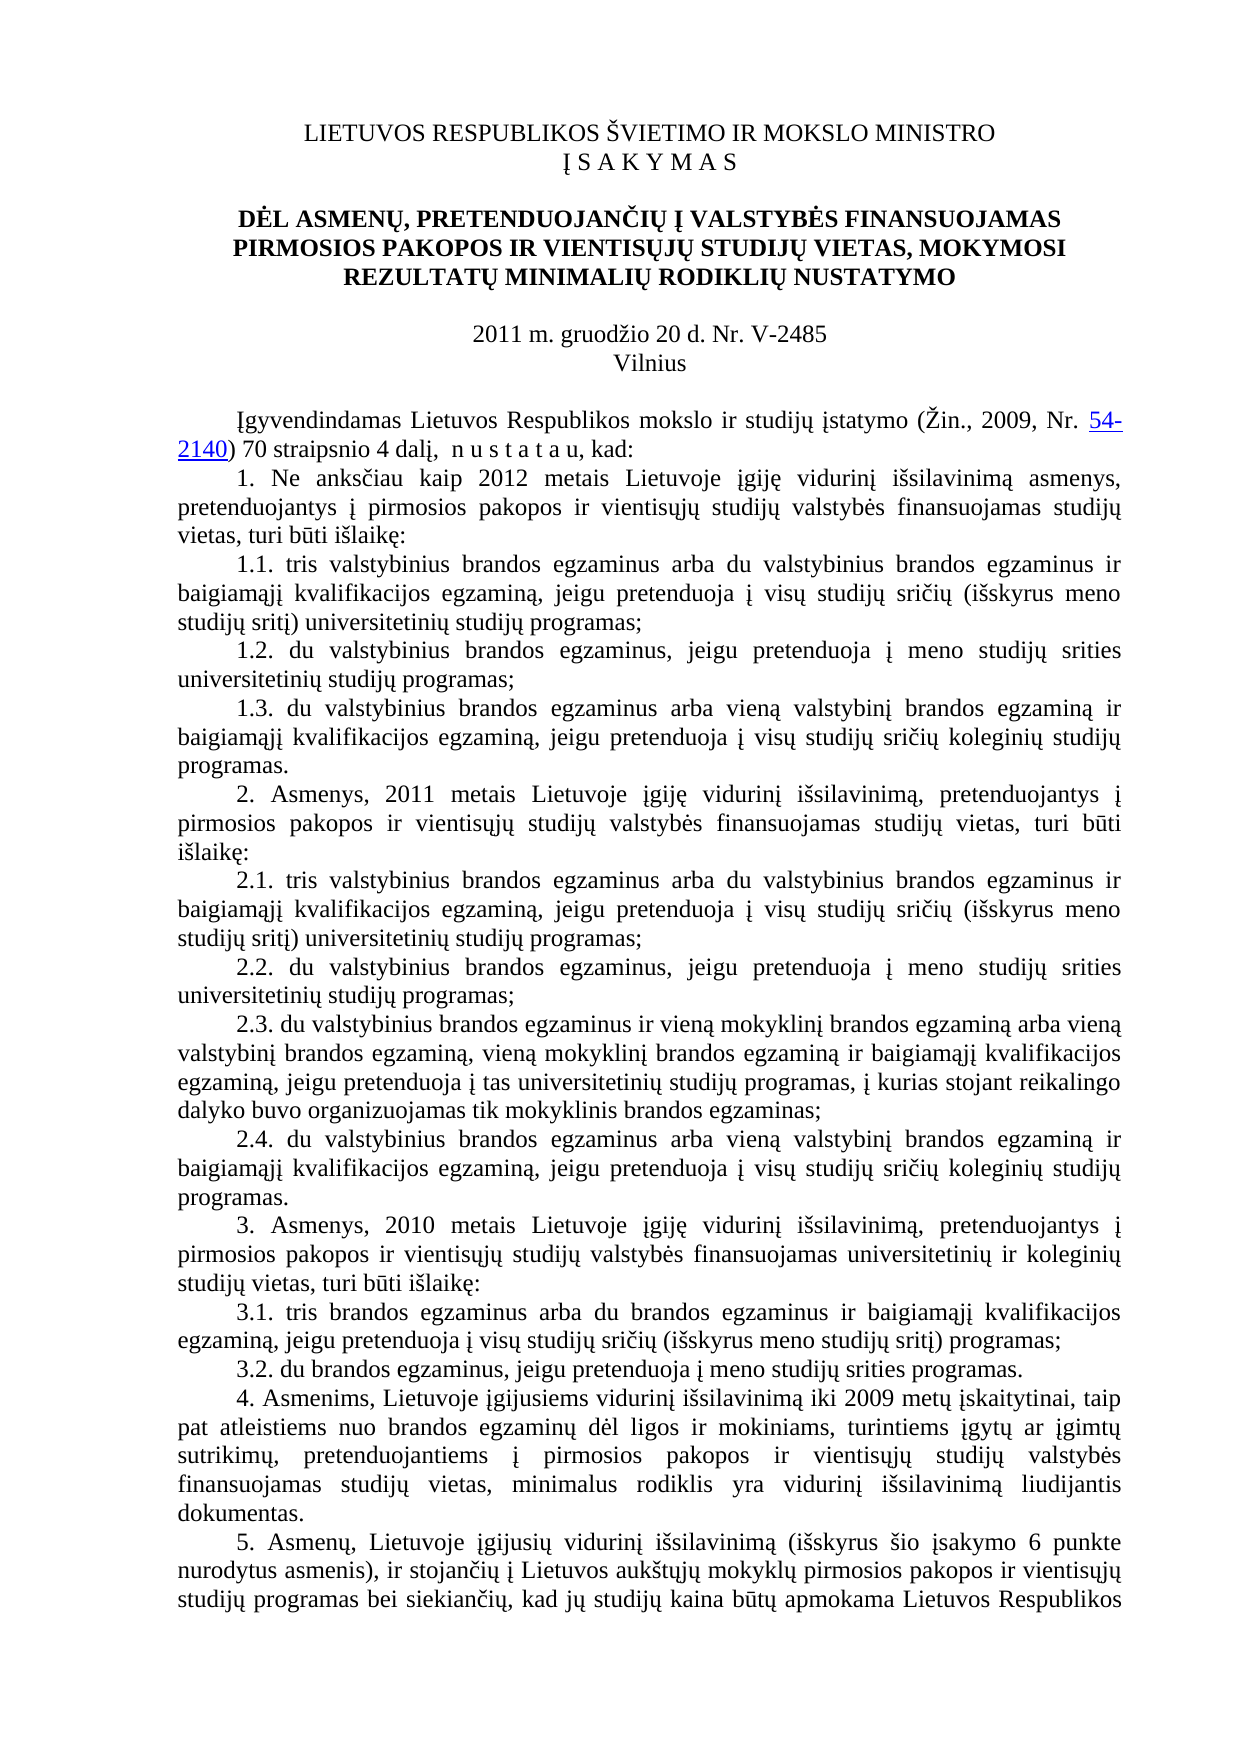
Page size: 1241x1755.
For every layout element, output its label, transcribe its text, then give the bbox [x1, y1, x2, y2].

text 2. Asmenys, 2011 metais Lietuvoje įgiję vidurinį išsilavinimą, pretenduojantys į pirmosios pakopos ir vientisųjų studijų valstybės finansuojamas studijų vietas, turi būti išlaikę: [177, 779, 1122, 866]
text 1.2. du valstybinius brandos egzaminus, jeigu pretenduoja į meno studijų srities universitetinių studijų programas; [177, 636, 1122, 693]
text 2011 m. gruodžio 20 d. Nr. V-2485 [177, 319, 1122, 348]
text 3. Asmenys, 2010 metais Lietuvoje įgiję vidurinį išsilavinimą, pretenduojantys į pirmosios pakopos ir vientisųjų studijų valstybės finansuojamas universitetinių ir koleginių studijų vietas, turi būti išlaikę: [177, 1211, 1122, 1297]
text 5. Asmenų, Lietuvoje įgijusių vidurinį išsilavinimą (išskyrus šio įsakymo 6 punkte nurodytus asmenis), ir stojančių į Lietuvos aukštųjų mokyklų pirmosios pakopos ir vientisųjų studijų programas bei siekiančių, kad jų studijų kaina būtų apmokama Lietuvos Respublikos [177, 1527, 1122, 1613]
text 1.1. tris valstybinius brandos egzaminus arba du valstybinius brandos egzaminus ir baigiamąjį kvalifikacijos egzaminą, jeigu pretenduoja į visų studijų sričių (išskyrus meno studijų sritį) universitetinių studijų programas; [177, 549, 1122, 636]
text LIETUVOS RESPUBLIKOS ŠVIETIMO IR MOKSLO MINISTRO [177, 118, 1122, 147]
text Vilnius [177, 348, 1122, 377]
text 2.3. du valstybinius brandos egzaminus ir vieną mokyklinį brandos egzaminą arba vieną valstybinį brandos egzaminą, vieną mokyklinį brandos egzaminą ir baigiamąjį kvalifikacijos egzaminą, jeigu pretenduoja į tas universitetinių studijų programas, į kurias stojant reikalingo dalyko buvo organizuojamas tik mokyklinis brandos egzaminas; [177, 1009, 1122, 1124]
text 4. Asmenims, Lietuvoje įgijusiems vidurinį išsilavinimą iki 2009 metų įskaitytinai, taip pat atleistiems nuo brandos egzaminų dėl ligos ir mokiniams, turintiems įgytų ar įgimtų sutrikimų, pretenduojantiems į pirmosios pakopos ir vientisųjų studijų valstybės finansuojamas studijų vietas, minimalus rodiklis yra vidurinį išsilavinimą liudijantis dokumentas. [177, 1383, 1122, 1527]
text 2.2. du valstybinius brandos egzaminus, jeigu pretenduoja į meno studijų srities universitetinių studijų programas; [177, 952, 1122, 1009]
text 3.1. tris brandos egzaminus arba du brandos egzaminus ir baigiamąjį kvalifikacijos egzaminą, jeigu pretenduoja į visų studijų sričių (išskyrus meno studijų sritį) programas; [177, 1297, 1122, 1354]
text 2.1. tris valstybinius brandos egzaminus arba du valstybinius brandos egzaminus ir baigiamąjį kvalifikacijos egzaminą, jeigu pretenduoja į visų studijų sričių (išskyrus meno studijų sritį) universitetinių studijų programas; [177, 866, 1122, 952]
text DĖL ASMENŲ, PRETENDUOJANČIŲ Į VALSTYBĖS FINANSUOJAMAS PIRMOSIOS PAKOPOS IR VIENTISŲJŲ STUDIJŲ VIETAS, MOKYMOSI REZULTATŲ MINIMALIŲ RODIKLIŲ NUSTATYMO [177, 204, 1122, 291]
text Įgyvendindamas Lietuvos Respublikos mokslo ir studijų įstatymo (Žin., 2009, Nr. 54-2140) 70 straipsnio 4 dalį, n u s t a t a u, kad: [177, 406, 1122, 463]
text 2.4. du valstybinius brandos egzaminus arba vieną valstybinį brandos egzaminą ir baigiamąjį kvalifikacijos egzaminą, jeigu pretenduoja į visų studijų sričių koleginių studijų programas. [177, 1124, 1122, 1211]
text 1.3. du valstybinius brandos egzaminus arba vieną valstybinį brandos egzaminą ir baigiamąjį kvalifikacijos egzaminą, jeigu pretenduoja į visų studijų sričių koleginių studijų programas. [177, 693, 1122, 779]
text 1. Ne anksčiau kaip 2012 metais Lietuvoje įgiję vidurinį išsilavinimą asmenys, pretenduojantys į pirmosios pakopos ir vientisųjų studijų valstybės finansuojamas studijų vietas, turi būti išlaikę: [177, 463, 1122, 549]
text 3.2. du brandos egzaminus, jeigu pretenduoja į meno studijų srities programas. [177, 1354, 1122, 1383]
text Į S A K Y M A S [177, 147, 1122, 176]
